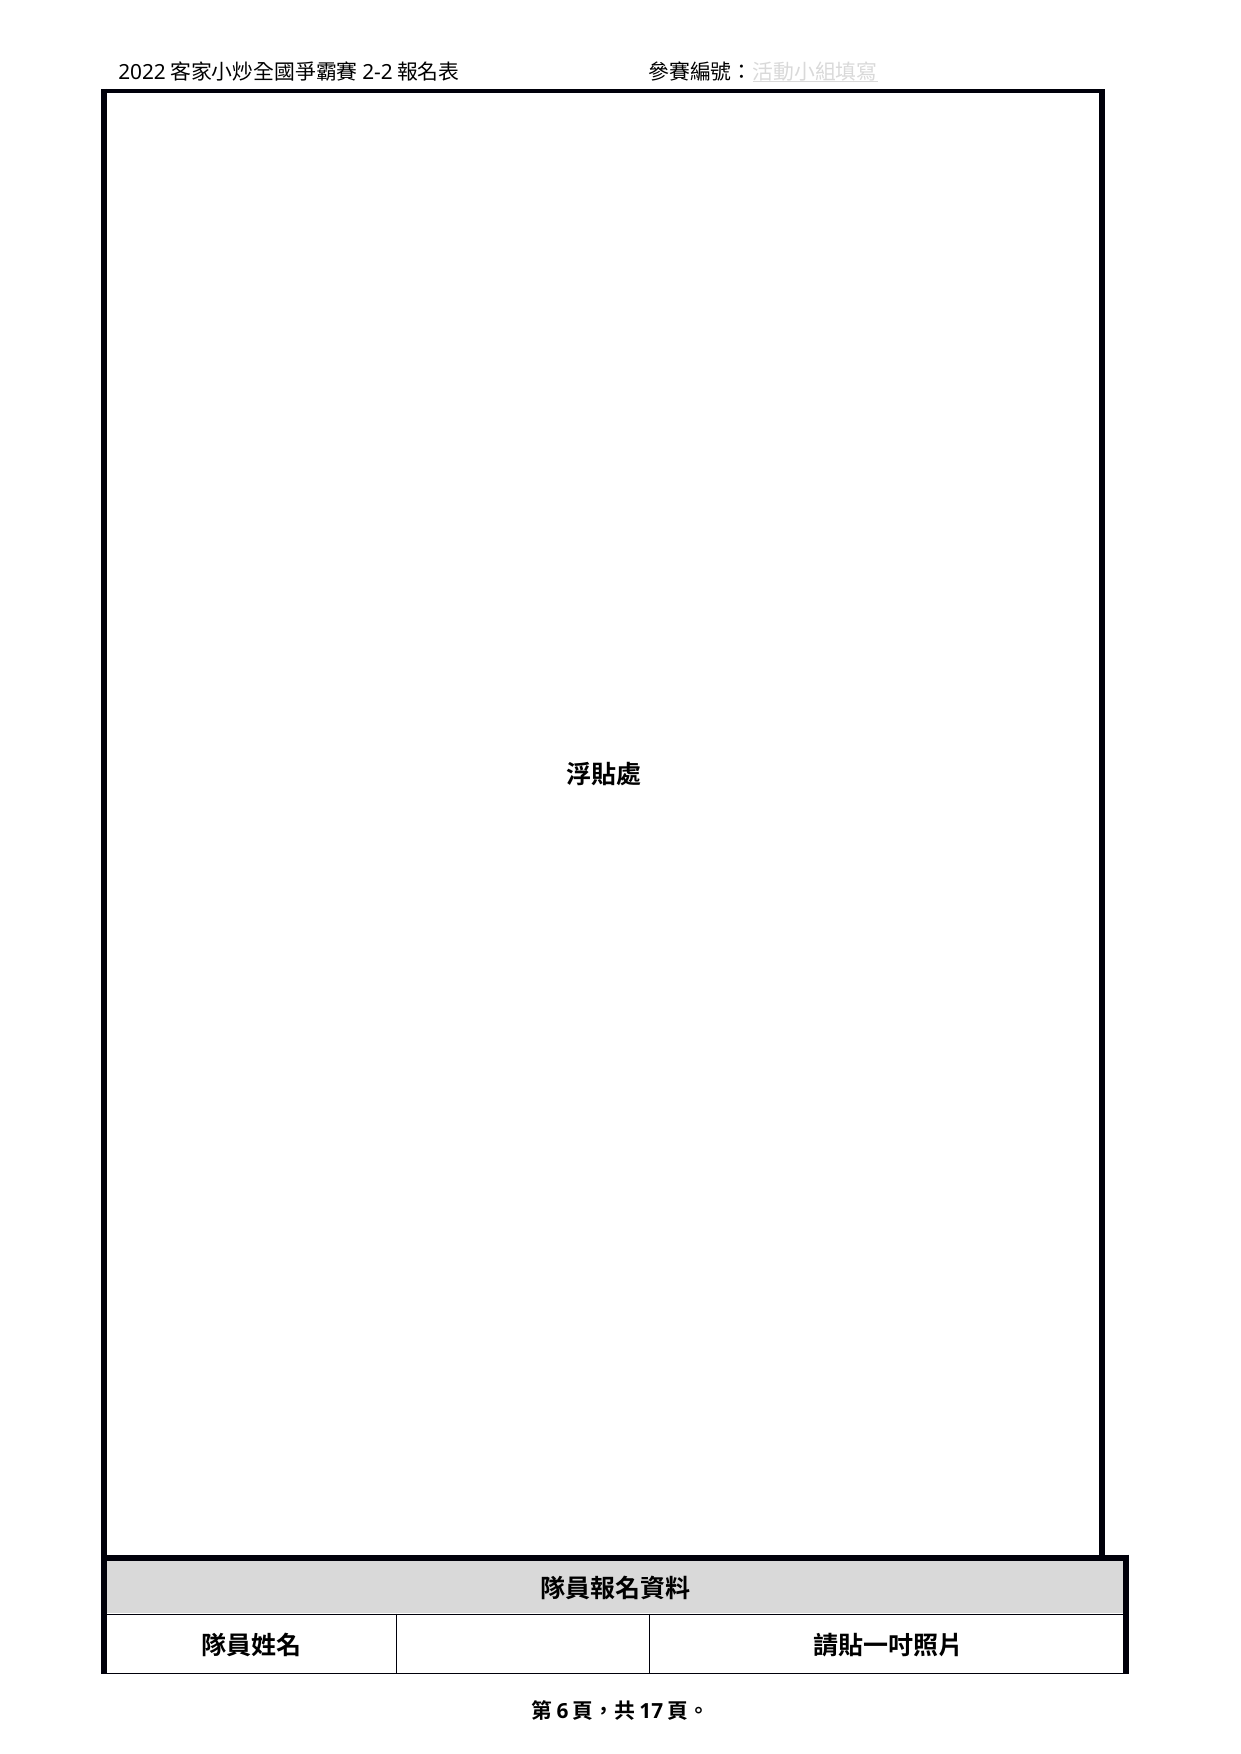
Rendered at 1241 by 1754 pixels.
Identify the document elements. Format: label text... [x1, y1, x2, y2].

table_cell [397, 1615, 649, 1673]
table_cell [1129, 1614, 1136, 1673]
table_cell 浮貼處 [107, 93, 1099, 1554]
table_cell 隊員姓名 [107, 1615, 396, 1673]
table_cell [1129, 1555, 1136, 1613]
table_cell 隊員報名資料 [107, 1561, 1123, 1613]
table_cell 請貼一吋照片 [650, 1615, 1123, 1673]
table_cell [1105, 89, 1126, 1554]
table_cell [1126, 89, 1136, 1554]
